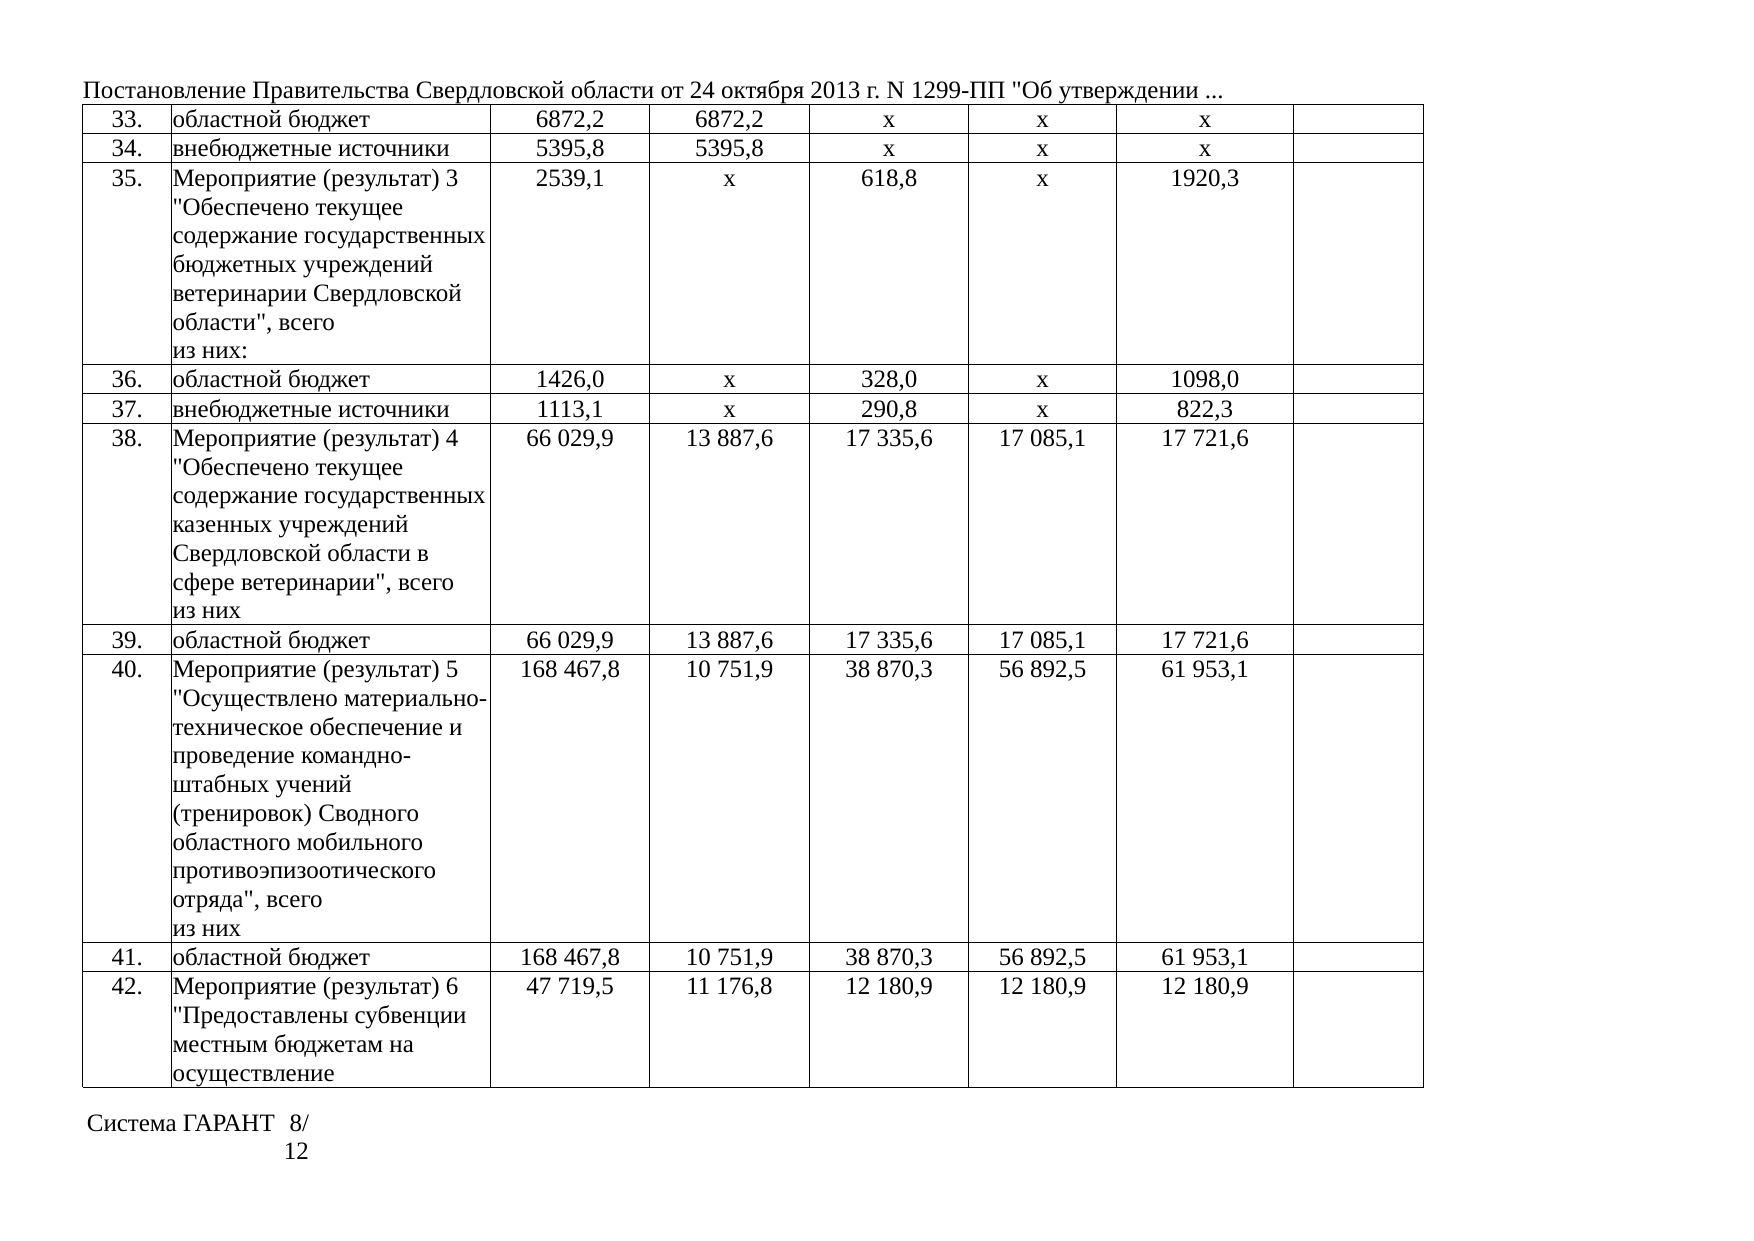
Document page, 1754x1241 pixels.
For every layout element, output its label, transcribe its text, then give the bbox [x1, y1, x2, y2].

table_cell х [650, 163, 809, 364]
table_cell 1426,0 [491, 365, 649, 393]
table_cell 36. [83, 365, 171, 393]
table_cell внебюджетные источники [172, 394, 490, 423]
table_cell 17 085,1 [969, 424, 1116, 624]
table_cell 168 467,8 [491, 655, 649, 942]
table_cell 39. [83, 625, 171, 654]
table_cell х [969, 134, 1116, 162]
table_cell 822,3 [1117, 394, 1293, 423]
table_cell 6872,2 [491, 105, 649, 133]
table_cell областной бюджет [172, 943, 490, 971]
table_cell 38. [83, 424, 171, 624]
table_cell 11 176,8 [650, 972, 809, 1086]
table_cell 17 721,6 [1117, 625, 1293, 654]
table_cell [1294, 972, 1423, 1086]
table_cell х [650, 394, 809, 423]
table_cell 17 085,1 [969, 625, 1116, 654]
table_cell х [810, 134, 968, 162]
table_cell [1294, 655, 1423, 942]
table_cell 47 719,5 [491, 972, 649, 1086]
table_cell х [969, 394, 1116, 423]
table_cell [1294, 105, 1423, 133]
table_cell Мероприятие (результат) 4 "Обеспечено текущее содержание государственных казенных учреждений Свердловской области в сфере ветеринарии", всего из них [172, 424, 490, 624]
table_cell 290,8 [810, 394, 968, 423]
table_cell 12 180,9 [969, 972, 1116, 1086]
table_cell [1294, 424, 1423, 624]
table_cell 38 870,3 [810, 943, 968, 971]
table_cell 34. [83, 134, 171, 162]
table_cell 13 887,6 [650, 424, 809, 624]
table_cell 40. [83, 655, 171, 942]
table_cell 56 892,5 [969, 943, 1116, 971]
table_cell 38 870,3 [810, 655, 968, 942]
table_cell [1294, 394, 1423, 423]
table_cell 618,8 [810, 163, 968, 364]
table_cell 328,0 [810, 365, 968, 393]
table_cell х [810, 105, 968, 133]
table_cell х [650, 365, 809, 393]
table_cell [1294, 163, 1423, 364]
table_cell х [969, 163, 1116, 364]
table_cell [1294, 134, 1423, 162]
table_cell 17 335,6 [810, 625, 968, 654]
table_cell 5395,8 [650, 134, 809, 162]
table_cell внебюджетные источники [172, 134, 490, 162]
table_cell 2539,1 [491, 163, 649, 364]
table_cell областной бюджет [172, 625, 490, 654]
table_cell Мероприятие (результат) 6 "Предоставлены субвенции местным бюджетам на осуществление [172, 972, 490, 1086]
table_cell 41. [83, 943, 171, 971]
table_cell 17 335,6 [810, 424, 968, 624]
table_cell х [1117, 134, 1293, 162]
table_cell 6872,2 [650, 105, 809, 133]
table_cell 1920,3 [1117, 163, 1293, 364]
table_cell 56 892,5 [969, 655, 1116, 942]
table_cell 37. [83, 394, 171, 423]
table_cell 1098,0 [1117, 365, 1293, 393]
table_cell х [1117, 105, 1293, 133]
table_cell 10 751,9 [650, 943, 809, 971]
table_cell 61 953,1 [1117, 943, 1293, 971]
table_cell 61 953,1 [1117, 655, 1293, 942]
table_cell 66 029,9 [491, 424, 649, 624]
table_cell 35. [83, 163, 171, 364]
table_cell 5395,8 [491, 134, 649, 162]
table_cell х [969, 365, 1116, 393]
table_cell 66 029,9 [491, 625, 649, 654]
table_cell областной бюджет [172, 365, 490, 393]
table_cell 1113,1 [491, 394, 649, 423]
table_cell 168 467,8 [491, 943, 649, 971]
table_cell [1294, 943, 1423, 971]
table_cell [1294, 625, 1423, 654]
table_cell областной бюджет [172, 105, 490, 133]
table_cell 12 180,9 [1117, 972, 1293, 1086]
table_cell 10 751,9 [650, 655, 809, 942]
table_cell Мероприятие (результат) 3 "Обеспечено текущее содержание государственных бюджетных учреждений ветеринарии Свердловской области", всего из них: [172, 163, 490, 364]
table_cell х [969, 105, 1116, 133]
table_cell 13 887,6 [650, 625, 809, 654]
table_cell [1294, 365, 1423, 393]
table_cell 12 180,9 [810, 972, 968, 1086]
table_cell 42. [83, 972, 171, 1086]
table_cell 33. [83, 105, 171, 133]
table_cell 17 721,6 [1117, 424, 1293, 624]
table_cell Мероприятие (результат) 5 "Осуществлено материально-техническое обеспечение и проведение командно-штабных учений (тренировок) Сводного областного мобильного противоэпизоотического отряда", всего из них [172, 655, 490, 942]
